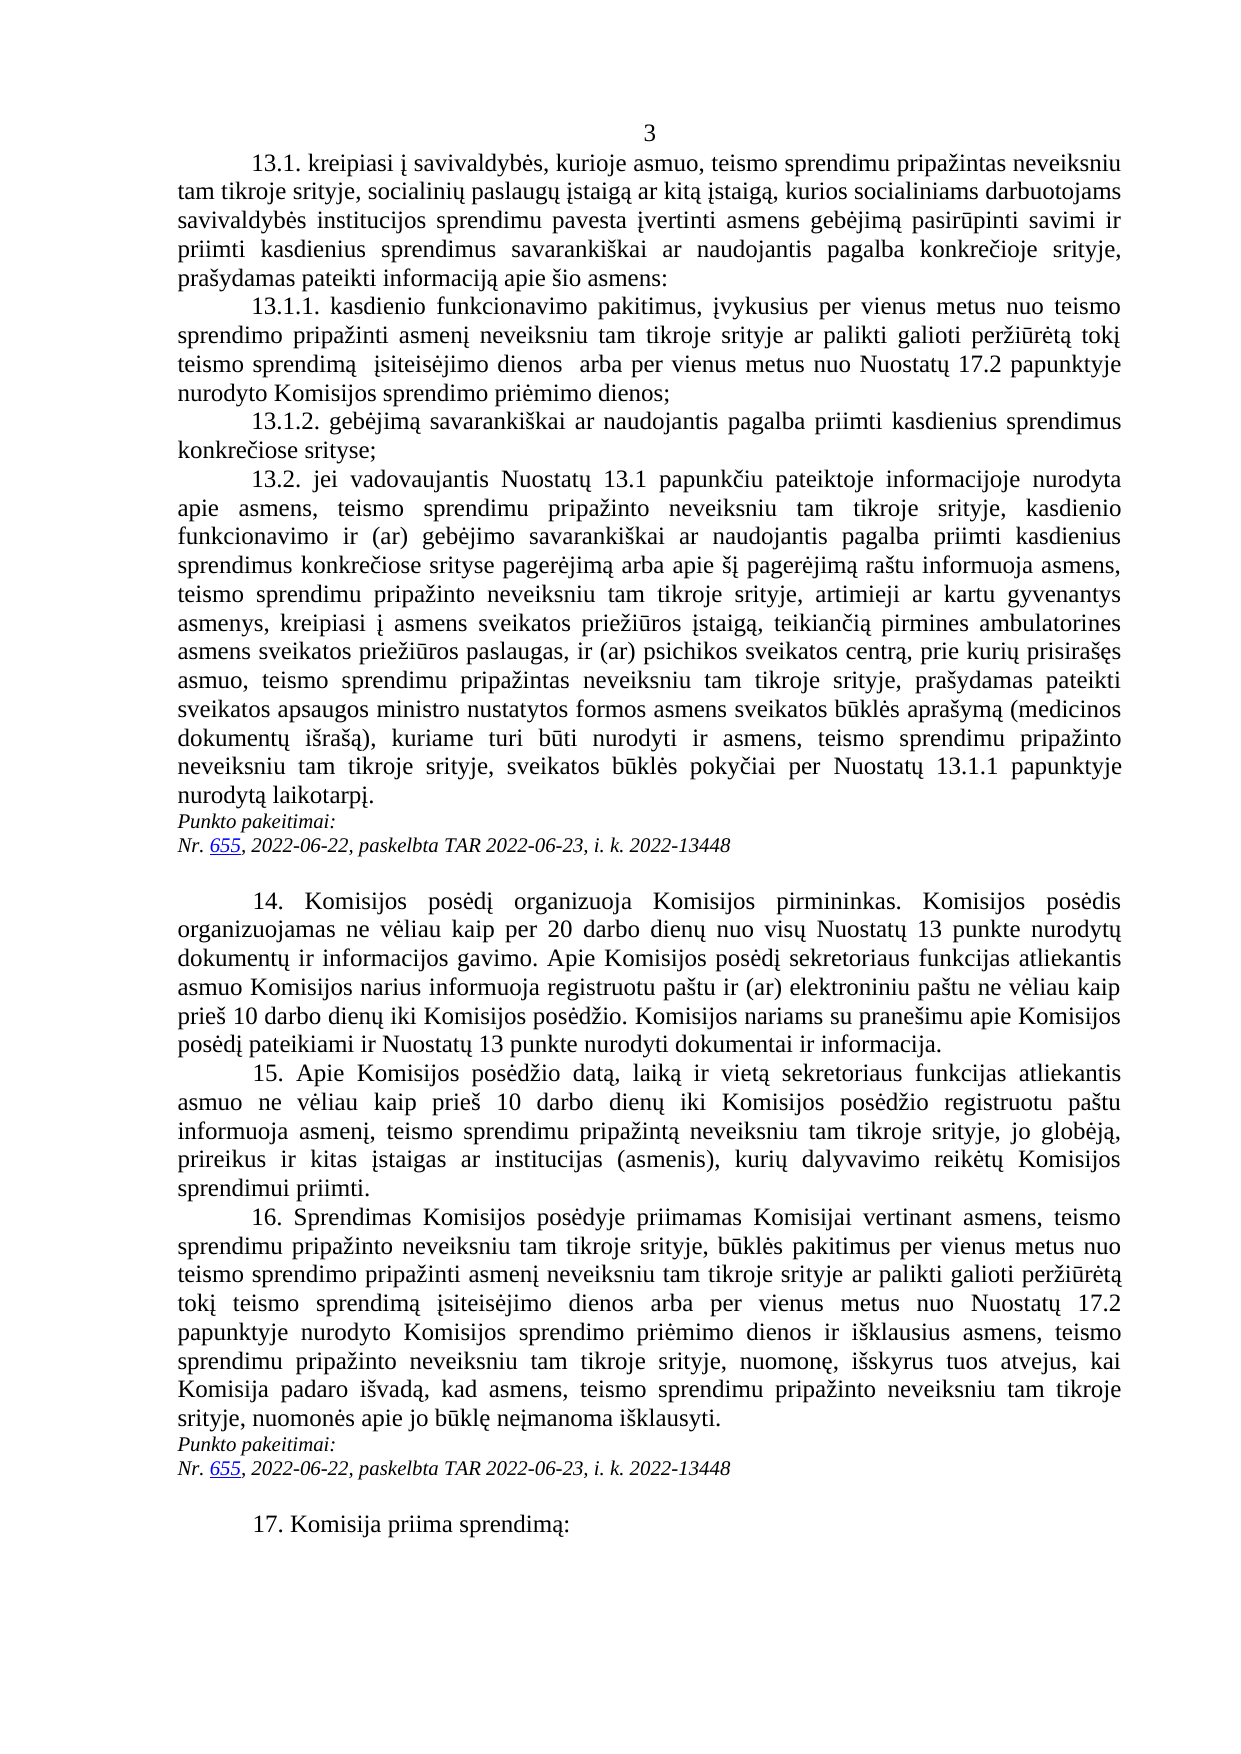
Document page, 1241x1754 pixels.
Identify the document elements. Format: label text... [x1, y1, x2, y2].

text 16. Sprendimas Komisijos posėdyje priimamas Komisijai vertinant asmens, teismo sprendimu pripažinto neveiksniu tam tikroje srityje, būklės pakitimus per vienus metus nuo teismo sprendimo pripažinti asmenį neveiksniu tam tikroje srityje ar palikti galioti peržiūrėtą tokį teismo sprendimą įsiteisėjimo dienos arba per vienus metus nuo Nuostatų 17.2 papunktyje nurodyto Komisijos sprendimo priėmimo dienos ir išklausius asmens, teismo sprendimu pripažinto neveiksniu tam tikroje srityje, nuomonę, išskyrus tuos atvejus, kai Komisija padaro išvadą, kad asmens, teismo sprendimu pripažinto neveiksniu tam tikroje srityje, nuomonės apie jo būklę neįmanoma išklausyti. [177, 1202, 1122, 1432]
text 13.1.1. kasdienio funkcionavimo pakitimus, įvykusius per vienus metus nuo teismo sprendimo pripažinti asmenį neveiksniu tam tikroje srityje ar palikti galioti peržiūrėtą tokį teismo sprendimą įsiteisėjimo dienos arba per vienus metus nuo Nuostatų 17.2 papunktyje nurodyto Komisijos sprendimo priėmimo dienos; [177, 291, 1122, 406]
text Punkto pakeitimai: [177, 809, 1122, 833]
text Punkto pakeitimai: [177, 1432, 1122, 1456]
text 14. Komisijos posėdį organizuoja Komisijos pirmininkas. Komisijos posėdis organizuojamas ne vėliau kaip per 20 darbo dienų nuo visų Nuostatų 13 punkte nurodytų dokumentų ir informacijos gavimo. Apie Komisijos posėdį sekretoriaus funkcijas atliekantis asmuo Komisijos narius informuoja registruotu paštu ir (ar) elektroniniu paštu ne vėliau kaip prieš 10 darbo dienų iki Komisijos posėdžio. Komisijos nariams su pranešimu apie Komisijos posėdį pateikiami ir Nuostatų 13 punkte nurodyti dokumentai ir informacija. [177, 886, 1122, 1058]
text 13.2. jei vadovaujantis Nuostatų 13.1 papunkčiu pateiktoje informacijoje nurodyta apie asmens, teismo sprendimu pripažinto neveiksniu tam tikroje srityje, kasdienio funkcionavimo ir (ar) gebėjimo savarankiškai ar naudojantis pagalba priimti kasdienius sprendimus konkrečiose srityse pagerėjimą arba apie šį pagerėjimą raštu informuoja asmens, teismo sprendimu pripažinto neveiksniu tam tikroje srityje, artimieji ar kartu gyvenantys asmenys, kreipiasi į asmens sveikatos priežiūros įstaigą, teikiančią pirmines ambulatorines asmens sveikatos priežiūros paslaugas, ir (ar) psichikos sveikatos centrą, prie kurių prisirašęs asmuo, teismo sprendimu pripažintas neveiksniu tam tikroje srityje, prašydamas pateikti sveikatos apsaugos ministro nustatytos formos asmens sveikatos būklės aprašymą (medicinos dokumentų išrašą), kuriame turi būti nurodyti ir asmens, teismo sprendimu pripažinto neveiksniu tam tikroje srityje, sveikatos būklės pokyčiai per Nuostatų 13.1.1 papunktyje nurodytą laikotarpį. [177, 464, 1122, 809]
text 13.1.2. gebėjimą savarankiškai ar naudojantis pagalba priimti kasdienius sprendimus konkrečiose srityse; [177, 406, 1122, 464]
text Nr. 655, 2022-06-22, paskelbta TAR 2022-06-23, i. k. 2022-13448 [177, 833, 1122, 857]
text 15. Apie Komisijos posėdžio datą, laiką ir vietą sekretoriaus funkcijas atliekantis asmuo ne vėliau kaip prieš 10 darbo dienų iki Komisijos posėdžio registruotu paštu informuoja asmenį, teismo sprendimu pripažintą neveiksniu tam tikroje srityje, jo globėją, prireikus ir kitas įstaigas ar institucijas (asmenis), kurių dalyvavimo reikėtų Komisijos sprendimui priimti. [177, 1058, 1122, 1202]
text 13.1. kreipiasi į savivaldybės, kurioje asmuo, teismo sprendimu pripažintas neveiksniu tam tikroje srityje, socialinių paslaugų įstaigą ar kitą įstaigą, kurios socialiniams darbuotojams savivaldybės institucijos sprendimu pavesta įvertinti asmens gebėjimą pasirūpinti savimi ir priimti kasdienius sprendimus savarankiškai ar naudojantis pagalba konkrečioje srityje, prašydamas pateikti informaciją apie šio asmens: [177, 148, 1122, 291]
text 17. Komisija priima sprendimą: [177, 1509, 1122, 1538]
text Nr. 655, 2022-06-22, paskelbta TAR 2022-06-23, i. k. 2022-13448 [177, 1456, 1122, 1480]
